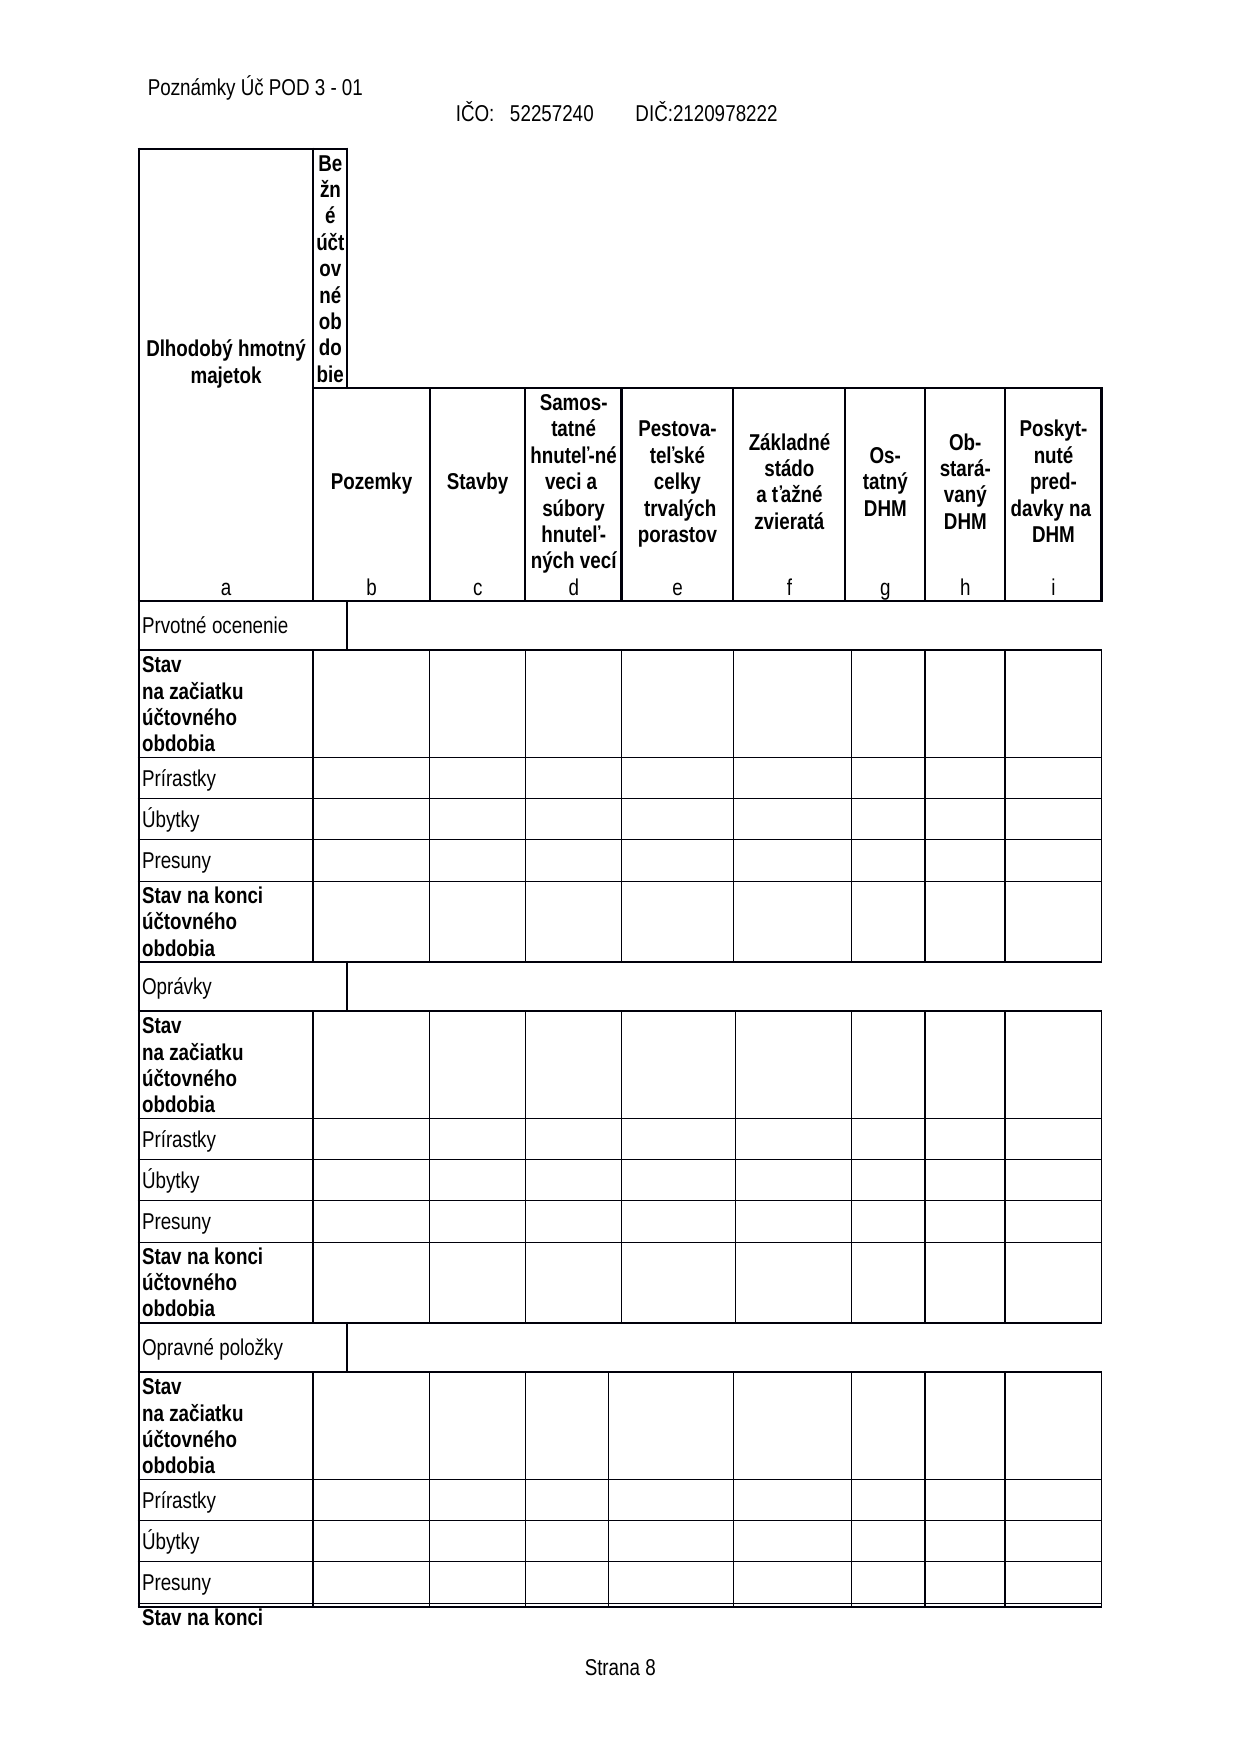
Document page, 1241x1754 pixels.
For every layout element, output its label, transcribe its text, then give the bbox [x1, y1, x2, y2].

table_cell Prírastky [140, 758, 312, 798]
table_header Bežné účtovné obdobie [314, 150, 346, 387]
table_cell Prírastky [140, 1480, 312, 1520]
table_cell [314, 1201, 429, 1242]
table_cell [314, 1521, 429, 1561]
table_cell [348, 1324, 1101, 1371]
table_cell i [1006, 574, 1100, 600]
table_cell [430, 758, 525, 798]
table_cell [314, 758, 429, 798]
table_cell [1006, 1373, 1101, 1478]
table_cell [1006, 1012, 1101, 1118]
table_cell [1006, 840, 1101, 881]
table_cell [852, 1201, 924, 1242]
table_cell f [734, 574, 844, 600]
table_cell [622, 1201, 735, 1242]
table_cell [526, 1160, 621, 1200]
table_cell [736, 1201, 851, 1242]
table_cell [1006, 1160, 1101, 1200]
table_cell [852, 1562, 924, 1603]
table_cell [1006, 1562, 1101, 1603]
table_cell [852, 651, 924, 757]
table_cell [852, 882, 924, 961]
table_cell Presuny [140, 1562, 312, 1603]
table_cell Presuny [140, 1201, 312, 1242]
table_cell [622, 882, 733, 961]
table_cell [1006, 651, 1101, 757]
table_cell Prvotné ocenenie [140, 602, 346, 649]
table_cell e [623, 574, 732, 600]
table_cell [736, 1243, 851, 1322]
table_cell [314, 1012, 429, 1118]
table_cell [926, 1119, 1004, 1159]
table_cell [926, 1160, 1004, 1200]
table_cell [926, 1373, 1004, 1478]
table_cell [852, 1012, 924, 1118]
table_cell [622, 1012, 735, 1118]
table_cell [430, 1373, 525, 1478]
table_cell [734, 1480, 851, 1520]
table_cell [622, 1119, 735, 1159]
table_cell [926, 758, 1004, 798]
table_cell [526, 1012, 621, 1118]
table_cell [734, 1562, 851, 1603]
table_cell [314, 799, 429, 839]
table_cell [1006, 1119, 1101, 1159]
table_cell [852, 799, 924, 839]
table_cell Pestova-teľské celky trvalých porastov [623, 389, 732, 573]
table_cell [526, 1373, 608, 1478]
table_cell [736, 1012, 851, 1118]
table_cell [926, 1562, 1004, 1603]
table_cell Úbytky [140, 1521, 312, 1561]
table_cell [430, 1243, 525, 1322]
table_cell Úbytky [140, 799, 312, 839]
table_cell [926, 1480, 1004, 1520]
table_cell c [431, 574, 524, 600]
table_cell [1006, 1521, 1101, 1561]
table_cell [430, 651, 525, 757]
table_cell [348, 963, 1101, 1010]
table_cell [622, 1243, 735, 1322]
table_cell [1006, 758, 1101, 798]
table_cell [526, 1480, 608, 1520]
table_cell [1006, 1243, 1101, 1322]
table_cell [526, 1521, 608, 1561]
table_cell [314, 840, 429, 881]
table_cell [430, 1160, 525, 1200]
table_cell [526, 651, 621, 757]
table_cell [526, 1562, 608, 1603]
table_cell [430, 1562, 525, 1603]
table_cell [852, 1480, 924, 1520]
table_cell [734, 840, 851, 881]
table_cell [526, 882, 621, 961]
table_cell Os-tatný DHM [846, 389, 924, 573]
table_cell [430, 1521, 525, 1561]
table_cell Poskyt-nuté pred-davky na DHM [1006, 389, 1100, 573]
table_cell [430, 799, 525, 839]
table_cell [314, 1160, 429, 1200]
table_cell [734, 799, 851, 839]
table_cell [734, 758, 851, 798]
table_header [348, 148, 1101, 387]
table_cell [736, 1160, 851, 1200]
table_cell [430, 1119, 525, 1159]
table_cell [314, 1562, 429, 1603]
table_cell Stav na začiatku účtovného obdobia [140, 1373, 312, 1478]
table_cell [526, 1201, 621, 1242]
table_cell [1006, 799, 1101, 839]
table_cell [852, 1119, 924, 1159]
table_cell [852, 1521, 924, 1561]
table_cell [430, 1480, 525, 1520]
table_cell d [526, 574, 620, 600]
table_cell [609, 1373, 733, 1478]
table_cell [314, 882, 429, 961]
table_cell [314, 1480, 429, 1520]
table_cell [609, 1521, 733, 1561]
table_cell Oprávky [140, 963, 346, 1010]
table_cell Stav na začiatku účtovného obdobia [140, 651, 312, 757]
table_cell Základné stádo a ťažné zvieratá [734, 389, 844, 573]
table_cell [609, 1480, 733, 1520]
table_cell [926, 1201, 1004, 1242]
table_cell [926, 651, 1004, 757]
table_cell [852, 758, 924, 798]
table_cell [852, 1243, 924, 1322]
table_cell [622, 758, 733, 798]
table_cell [526, 1119, 621, 1159]
table_cell [314, 1119, 429, 1159]
table_header Dlhodobý hmotný majetok [140, 150, 312, 573]
table_cell [526, 840, 621, 881]
table_cell [622, 840, 733, 881]
table_cell [926, 1521, 1004, 1561]
table_cell [526, 799, 621, 839]
table_cell [734, 651, 851, 757]
table_cell [734, 1373, 851, 1478]
table_cell [1006, 1480, 1101, 1520]
table_cell [430, 840, 525, 881]
table_cell [430, 882, 525, 961]
table_cell [314, 1373, 429, 1478]
table_cell [622, 1160, 735, 1200]
table_cell Presuny [140, 840, 312, 881]
table_cell Stavby [431, 389, 524, 573]
table_cell Opravné položky [140, 1324, 346, 1371]
table_cell Stav na konci účtovného obdobia [140, 1243, 312, 1322]
table_cell Samos-tatné hnuteľ-né veci a súbory hnuteľ-ných vecí [526, 389, 620, 573]
table_cell a [140, 574, 312, 600]
table_cell [609, 1562, 733, 1603]
table_cell [926, 882, 1004, 961]
table_cell [348, 602, 1101, 649]
table_cell [1006, 1201, 1101, 1242]
table_cell [526, 1243, 621, 1322]
table_cell [314, 1243, 429, 1322]
table_cell [852, 1373, 924, 1478]
table_cell [1006, 882, 1101, 961]
table_cell [622, 651, 733, 757]
table_cell Pozemky [314, 389, 429, 573]
table_cell [926, 1012, 1004, 1118]
table_cell [622, 799, 733, 839]
table_cell [734, 1521, 851, 1561]
table_cell [852, 1160, 924, 1200]
table_cell [926, 840, 1004, 881]
table_cell Úbytky [140, 1160, 312, 1200]
table_cell [526, 758, 621, 798]
table_cell [926, 1243, 1004, 1322]
table_cell [736, 1119, 851, 1159]
table_cell b [314, 574, 429, 600]
table_cell [926, 799, 1004, 839]
table_cell [314, 651, 429, 757]
table_cell [430, 1012, 525, 1118]
table_cell [734, 882, 851, 961]
table_cell Stav na začiatku účtovného obdobia [140, 1012, 312, 1118]
table_cell g [846, 574, 924, 600]
table_cell [430, 1201, 525, 1242]
table_cell Prírastky [140, 1119, 312, 1159]
table_cell h [926, 574, 1004, 600]
table_cell [852, 840, 924, 881]
table_cell Stav na konci účtovného obdobia [140, 882, 312, 961]
table_cell Ob-stará-vaný DHM [926, 389, 1004, 573]
